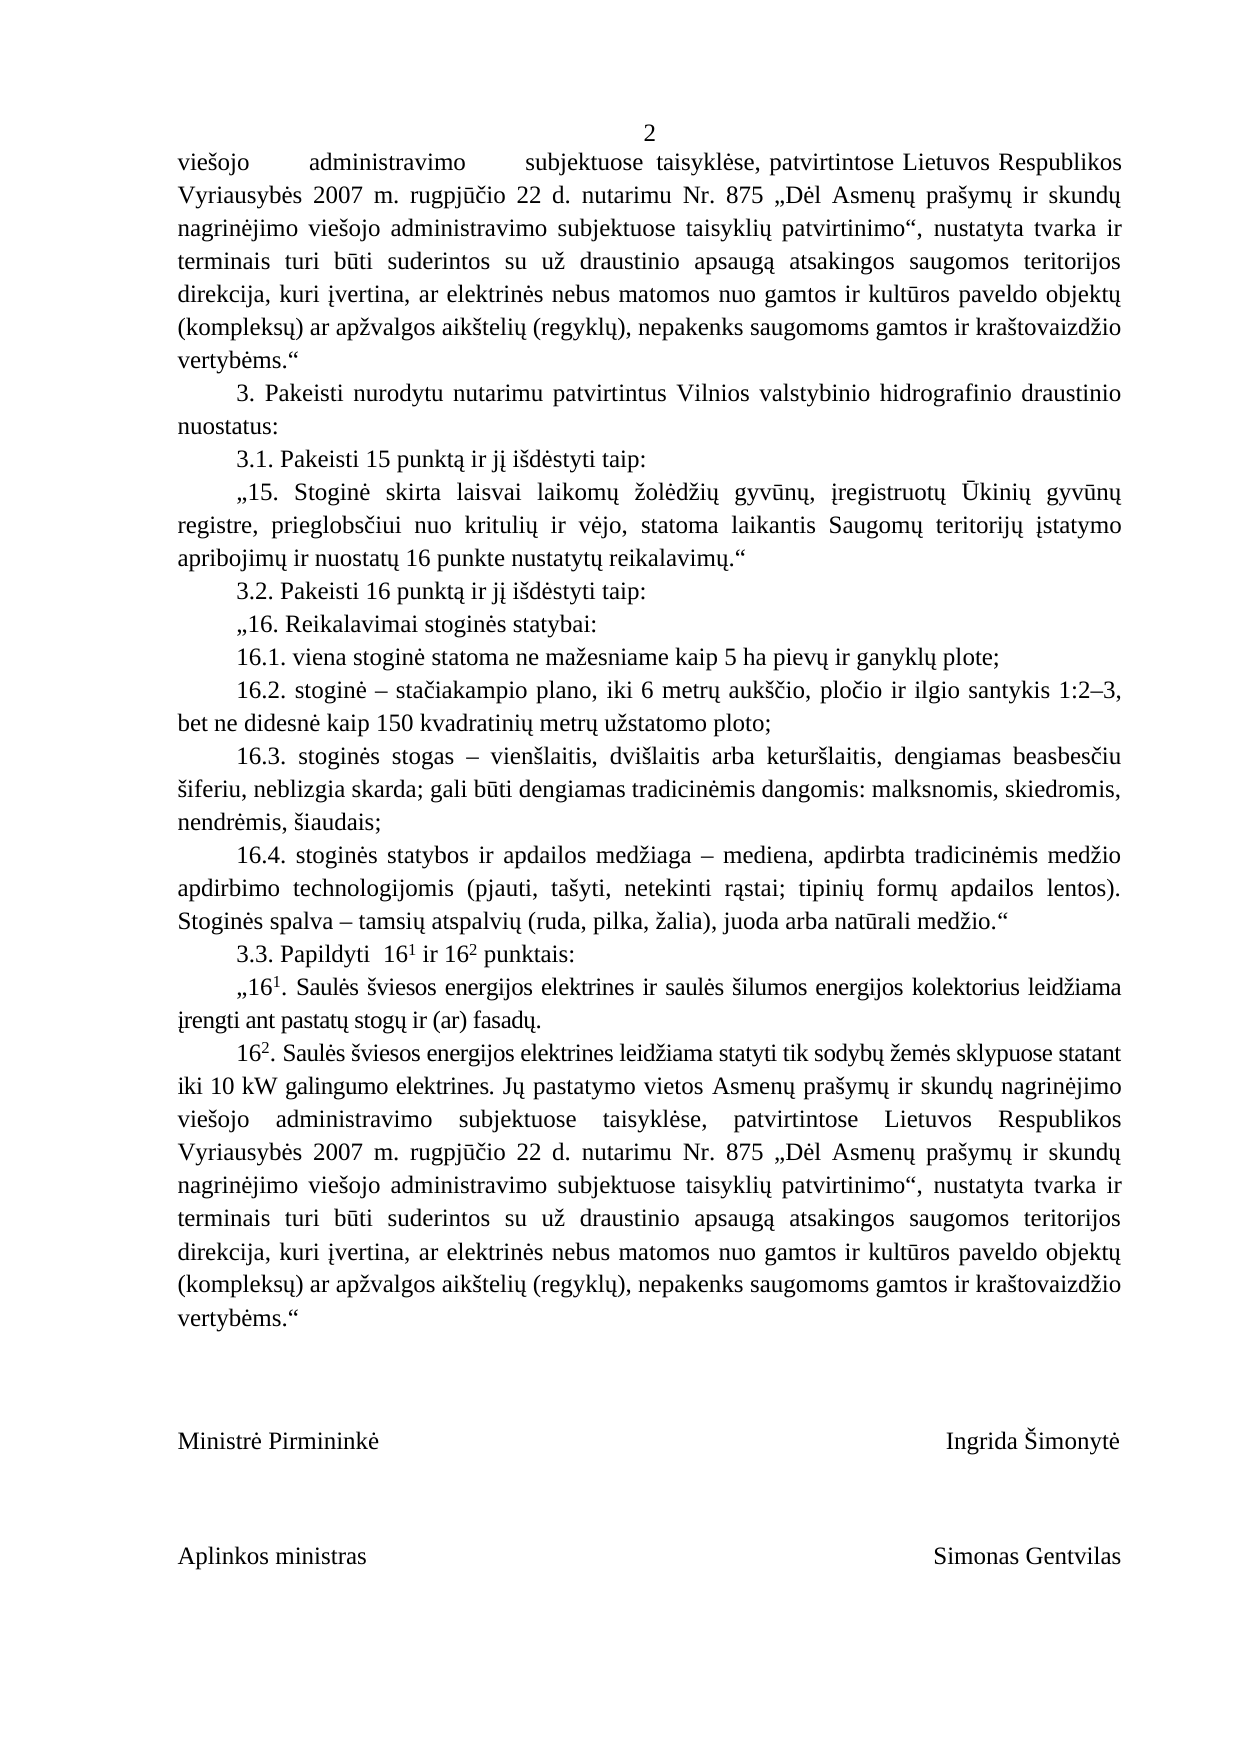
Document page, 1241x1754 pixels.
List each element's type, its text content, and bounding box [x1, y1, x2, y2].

text „161. Saulės šviesos energijos elektrines ir saulės šilumos energijos kolektorius leidžiama įrengti ant pastatų stogų ir (ar) fasadų. [177, 972, 1122, 1034]
text 3.3. Papildyti 161 ir 162 punktais: [177, 939, 1122, 968]
text 16.1. viena stoginė statoma ne mažesniame kaip 5 ha pievų ir ganyklų plote; [177, 642, 1122, 671]
text „16. Reikalavimai stoginės statybai: [177, 609, 1122, 638]
text 16.4. stoginės statybos ir apdailos medžiaga – mediena, apdirbta tradicinėmis medžio apdirbimo technologijomis (pjauti, tašyti, netekinti rąstai; tipinių formų apdailos lentos). Stoginės spalva – tamsių atspalvių (ruda, pilka, žalia), juoda arba natūrali medžio.“ [177, 840, 1122, 935]
text 16.2. stoginė – stačiakampio plano, iki 6 metrų aukščio, pločio ir ilgio santykis 1:2–3, bet ne didesnė kaip 150 kvadratinių metrų užstatomo ploto; [177, 675, 1122, 737]
text 3. Pakeisti nurodytu nutarimu patvirtintus Vilnios valstybinio hidrografinio draustinio nuostatus: [177, 378, 1122, 440]
text Aplinkos ministras Simonas Gentvilas [177, 1541, 1122, 1570]
text viešojo administravimo subjektuose taisyklėse, patvirtintose Lietuvos Respublikos Vyriausybės 2007 m. rugpjūčio 22 d. nutarimu Nr. 875 „Dėl Asmenų prašymų ir skundų nagrinėjimo viešojo administravimo subjektuose taisyklių patvirtinimo“, nustatyta tvarka ir terminais turi būti suderintos su už draustinio apsaugą atsakingos saugomos teritorijos direkcija, kuri įvertina, ar elektrinės nebus matomos nuo gamtos ir kultūros paveldo objektų (kompleksų) ar apžvalgos aikštelių (regyklų), nepakenks saugomoms gamtos ir kraštovaizdžio vertybėms.“ [177, 147, 1122, 374]
text „15. Stoginė skirta laisvai laikomų žolėdžių gyvūnų, įregistruotų Ūkinių gyvūnų registre, prieglobsčiui nuo kritulių ir vėjo, statoma laikantis Saugomų teritorijų įstatymo apribojimų ir nuostatų 16 punkte nustatytų reikalavimų.“ [177, 477, 1122, 572]
text 3.1. Pakeisti 15 punktą ir jį išdėstyti taip: [177, 444, 1122, 473]
text 162. Saulės šviesos energijos elektrines leidžiama statyti tik sodybų žemės sklypuose statant iki 10 kW galingumo elektrines. Jų pastatymo vietos Asmenų prašymų ir skundų nagrinėjimo viešojo administravimo subjektuose taisyklėse, patvirtintose Lietuvos Respublikos Vyriausybės 2007 m. rugpjūčio 22 d. nutarimu Nr. 875 „Dėl Asmenų prašymų ir skundų nagrinėjimo viešojo administravimo subjektuose taisyklių patvirtinimo“, nustatyta tvarka ir terminais turi būti suderintos su už draustinio apsaugą atsakingos saugomos teritorijos direkcija, kuri įvertina, ar elektrinės nebus matomos nuo gamtos ir kultūros paveldo objektų (kompleksų) ar apžvalgos aikštelių (regyklų), nepakenks saugomoms gamtos ir kraštovaizdžio vertybėms.“ [177, 1038, 1122, 1331]
text Ministrė Pirmininkė Ingrida Šimonytė [177, 1426, 1122, 1455]
text 3.2. Pakeisti 16 punktą ir jį išdėstyti taip: [177, 576, 1122, 605]
text 16.3. stoginės stogas – vienšlaitis, dvišlaitis arba keturšlaitis, dengiamas beasbesčiu šiferiu, neblizgia skarda; gali būti dengiamas tradicinėmis dangomis: malksnomis, skiedromis, nendrėmis, šiaudais; [177, 741, 1122, 836]
